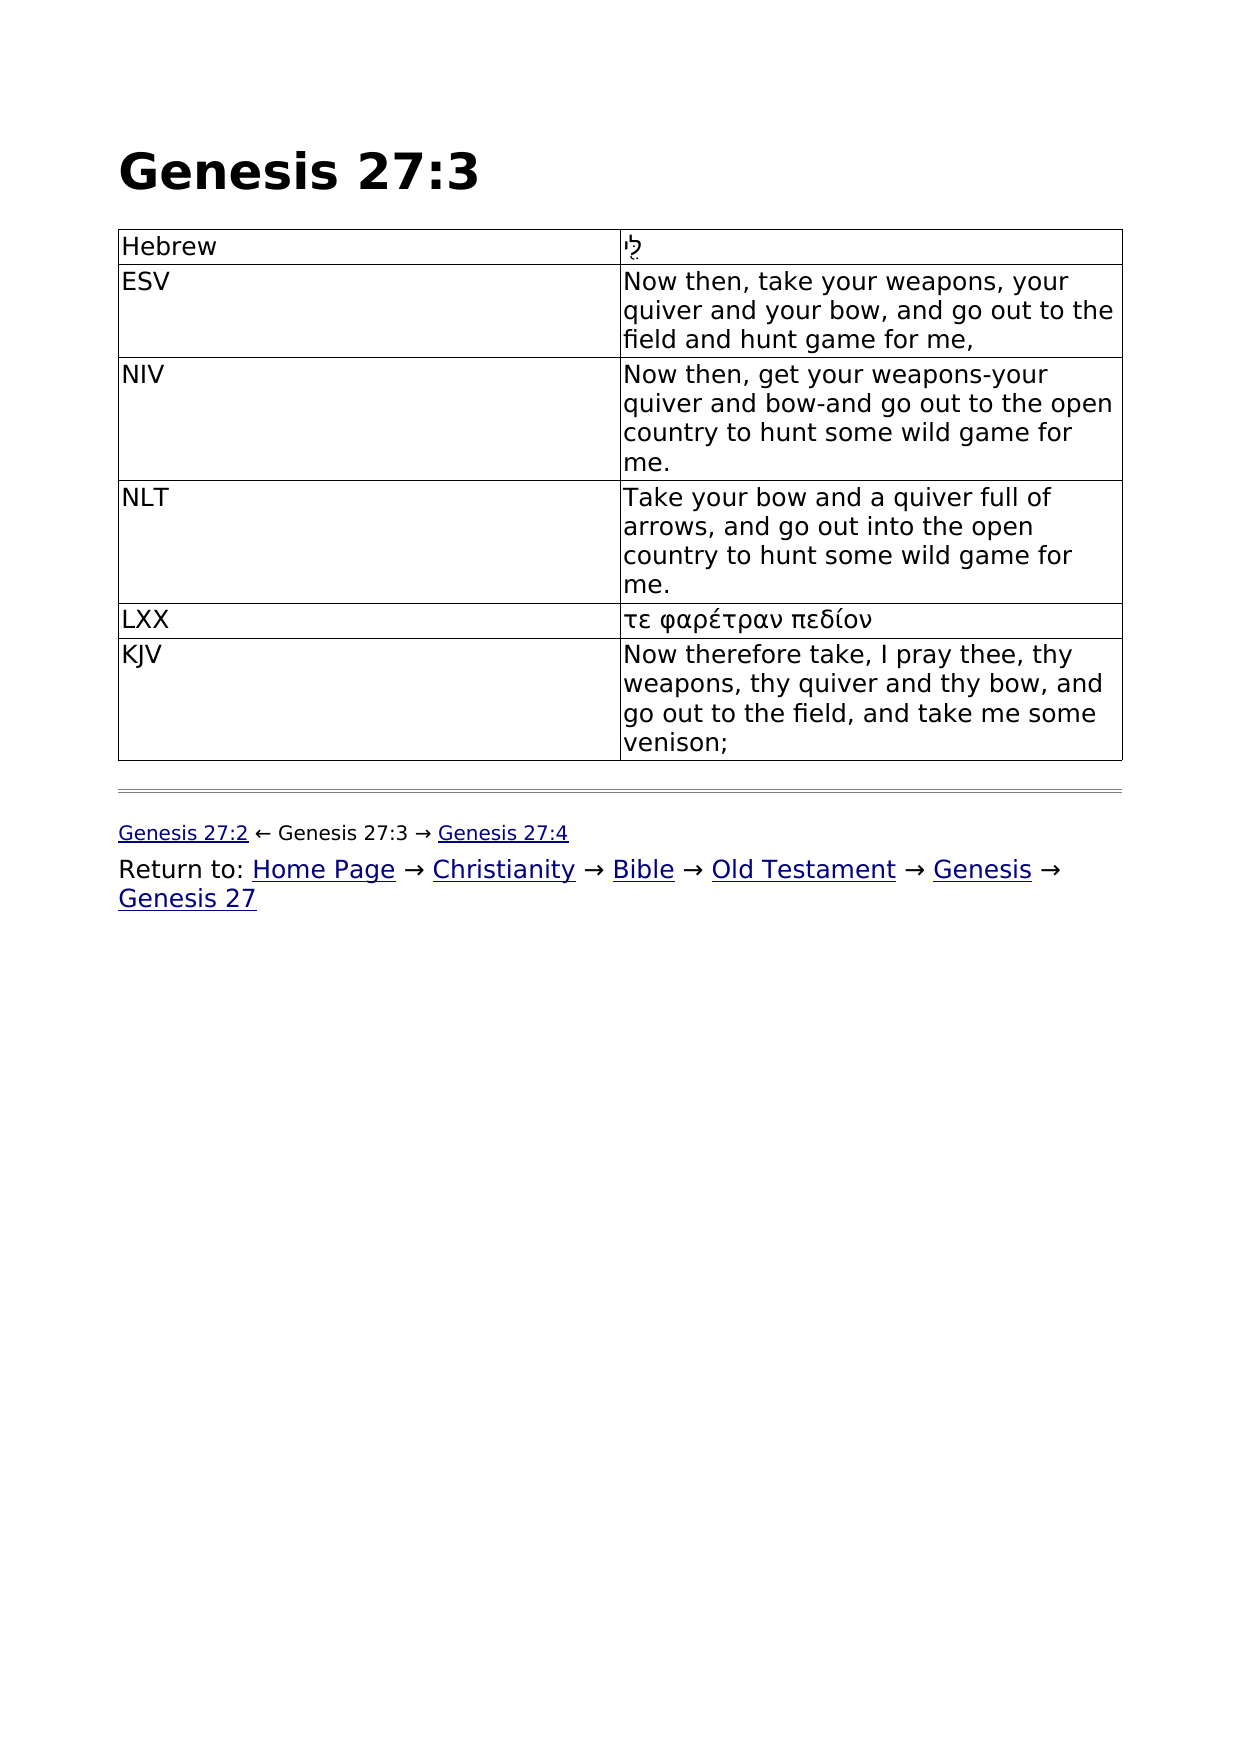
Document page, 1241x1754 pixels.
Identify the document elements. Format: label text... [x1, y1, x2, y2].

subtitle Genesis 27:3 [118, 143, 1122, 201]
table_cell τε φαρέτραν πεδίον [621, 604, 1122, 637]
text Genesis 27:2 ← Genesis 27:3 → Genesis 27:4 [118, 821, 1122, 855]
table_cell Now therefore take, I pray thee, thy weapons, thy quiver and thy bow, and go out to the field, and take me some venison; [621, 639, 1122, 760]
table_header Hebrew [119, 230, 620, 264]
table_cell LXX [119, 604, 620, 637]
table_cell KJV [119, 639, 620, 760]
table_cell NIV [119, 358, 620, 480]
table_header לִּ֖י [621, 230, 1122, 264]
table_cell Take your bow and a quiver full of arrows, and go out into the open country to hunt some wild game for me. [621, 481, 1122, 602]
table_cell Now then, get your weapons-your quiver and bow-and go out to the open country to hunt some wild game for me. [621, 358, 1122, 480]
text Return to: Home Page → Christianity → Bible → Old Testament → Genesis → Genesis 27 [118, 855, 1122, 914]
table_cell NLT [119, 481, 620, 602]
table_cell ESV [119, 265, 620, 357]
table_cell Now then, take your weapons, your quiver and your bow, and go out to the field and hunt game for me, [621, 265, 1122, 357]
